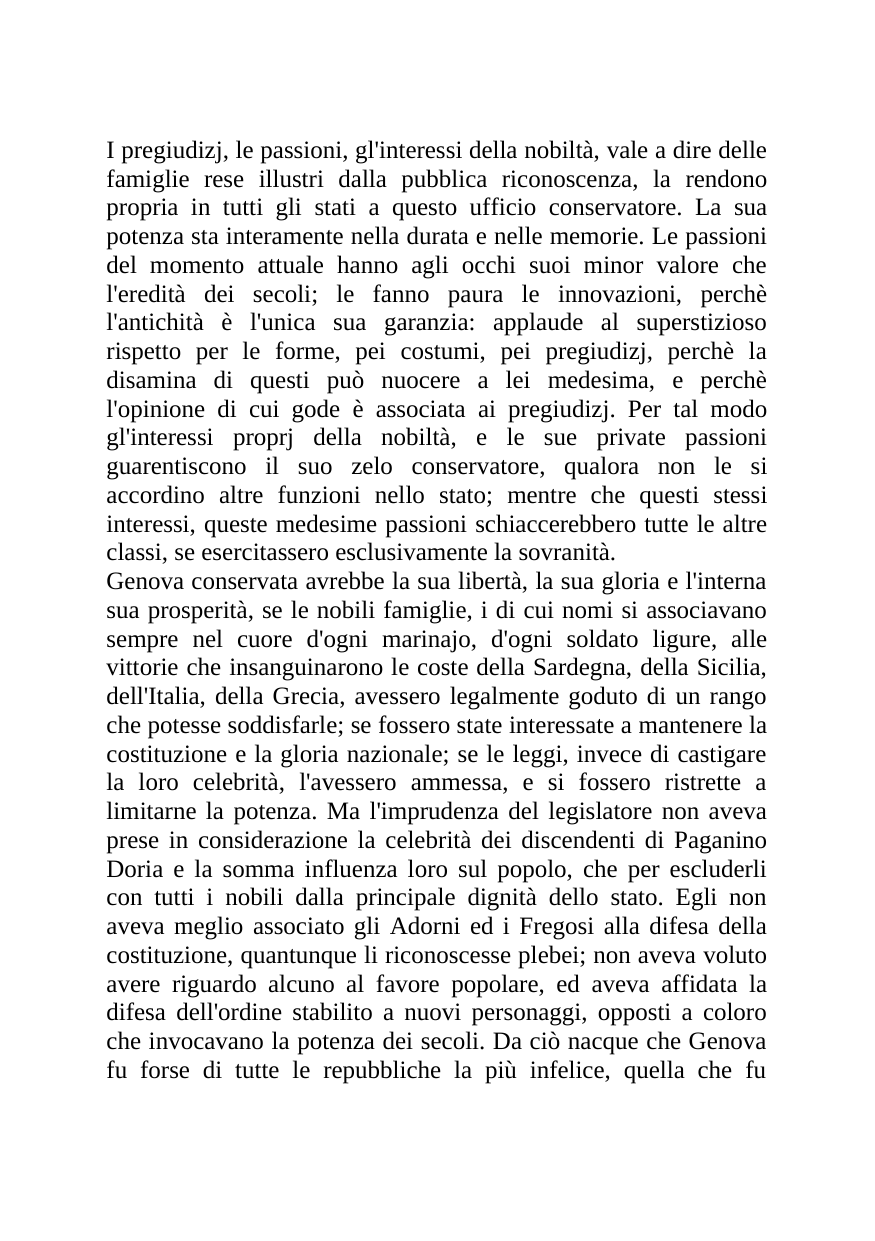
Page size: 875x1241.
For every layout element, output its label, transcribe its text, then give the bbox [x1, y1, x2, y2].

text Genova conservata avrebbe la sua libertà, la sua gloria e l'interna sua prosperità, se le nobili famiglie, i di cui nomi si associavano sempre nel cuore d'ogni marinajo, d'ogni soldato ligure, alle vittorie che insanguinarono le coste della Sardegna, della Sicilia, dell'Italia, della Grecia, avessero legalmente goduto di un rango che potesse soddisfarle; se fossero state interessate a mantenere la costituzione e la gloria nazionale; se le leggi, invece di castigare la loro celebrità, l'avessero ammessa, e si fossero ristrette a limitarne la potenza. Ma l'imprudenza del legislatore non aveva prese in considerazione la celebrità dei discendenti di Paganino Doria e la somma influenza loro sul popolo, che per escluderli con tutti i nobili dalla principale dignità dello stato. Egli non aveva meglio associato gli Adorni ed i Fregosi alla difesa della costituzione, quantunque li riconoscesse plebei; non aveva voluto avere riguardo alcuno al favore popolare, ed aveva affidata la difesa dell'ordine stabilito a nuovi personaggi, opposti a coloro che invocavano la potenza dei secoli. Da ciò nacque che Genova fu forse di tutte le repubbliche la più infelice, quella che fu [106, 566, 768, 1084]
text I pregiudizj, le passioni, gl'interessi della nobiltà, vale a dire delle famiglie rese illustri dalla pubblica riconoscenza, la rendono propria in tutti gli stati a questo ufficio conservatore. La sua potenza sta interamente nella durata e nelle memorie. Le passioni del momento attuale hanno agli occhi suoi minor valore che l'eredità dei secoli; le fanno paura le innovazioni, perchè l'antichità è l'unica sua garanzia: applaude al superstizioso rispetto per le forme, pei costumi, pei pregiudizj, perchè la disamina di questi può nuocere a lei medesima, e perchè l'opinione di cui gode è associata ai pregiudizj. Per tal modo gl'interessi proprj della nobiltà, e le sue private passioni guarentiscono il suo zelo conservatore, qualora non le si accordino altre funzioni nello stato; mentre che questi stessi interessi, queste medesime passioni schiaccerebbero tutte le altre classi, se esercitassero esclusivamente la sovranità. [106, 135, 768, 566]
